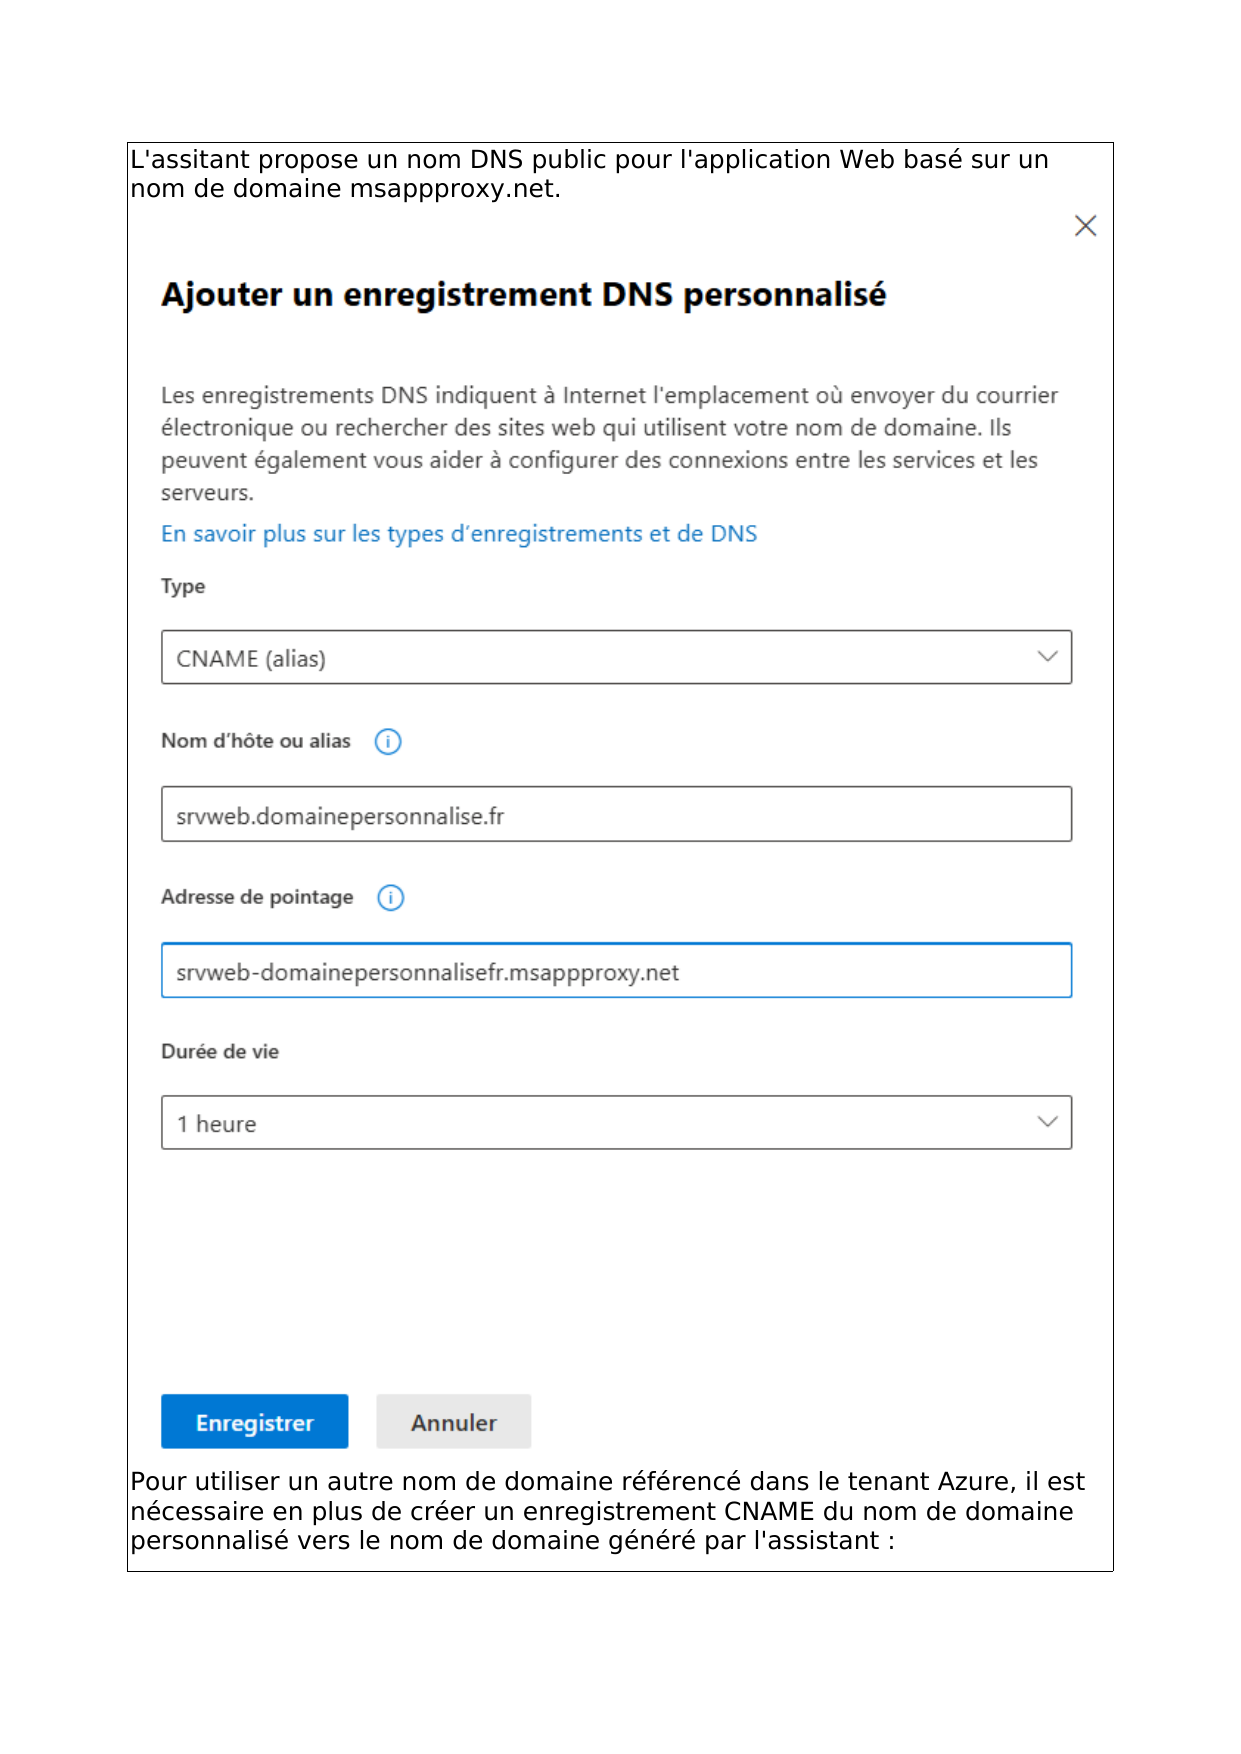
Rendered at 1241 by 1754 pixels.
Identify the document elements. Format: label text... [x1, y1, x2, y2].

picture [129, 203, 1111, 1468]
table_header L'assitant propose un nom DNS public pour l'application Web basé sur un nom de domaine msappproxy.net. Pour utiliser un autre nom de domaine référencé dans le tenant Azure, il est nécessaire en plus de créer un enregistrement CNAME du nom de domaine personnalisé vers le nom de domaine généré par l'assistant : [128, 143, 1113, 1571]
